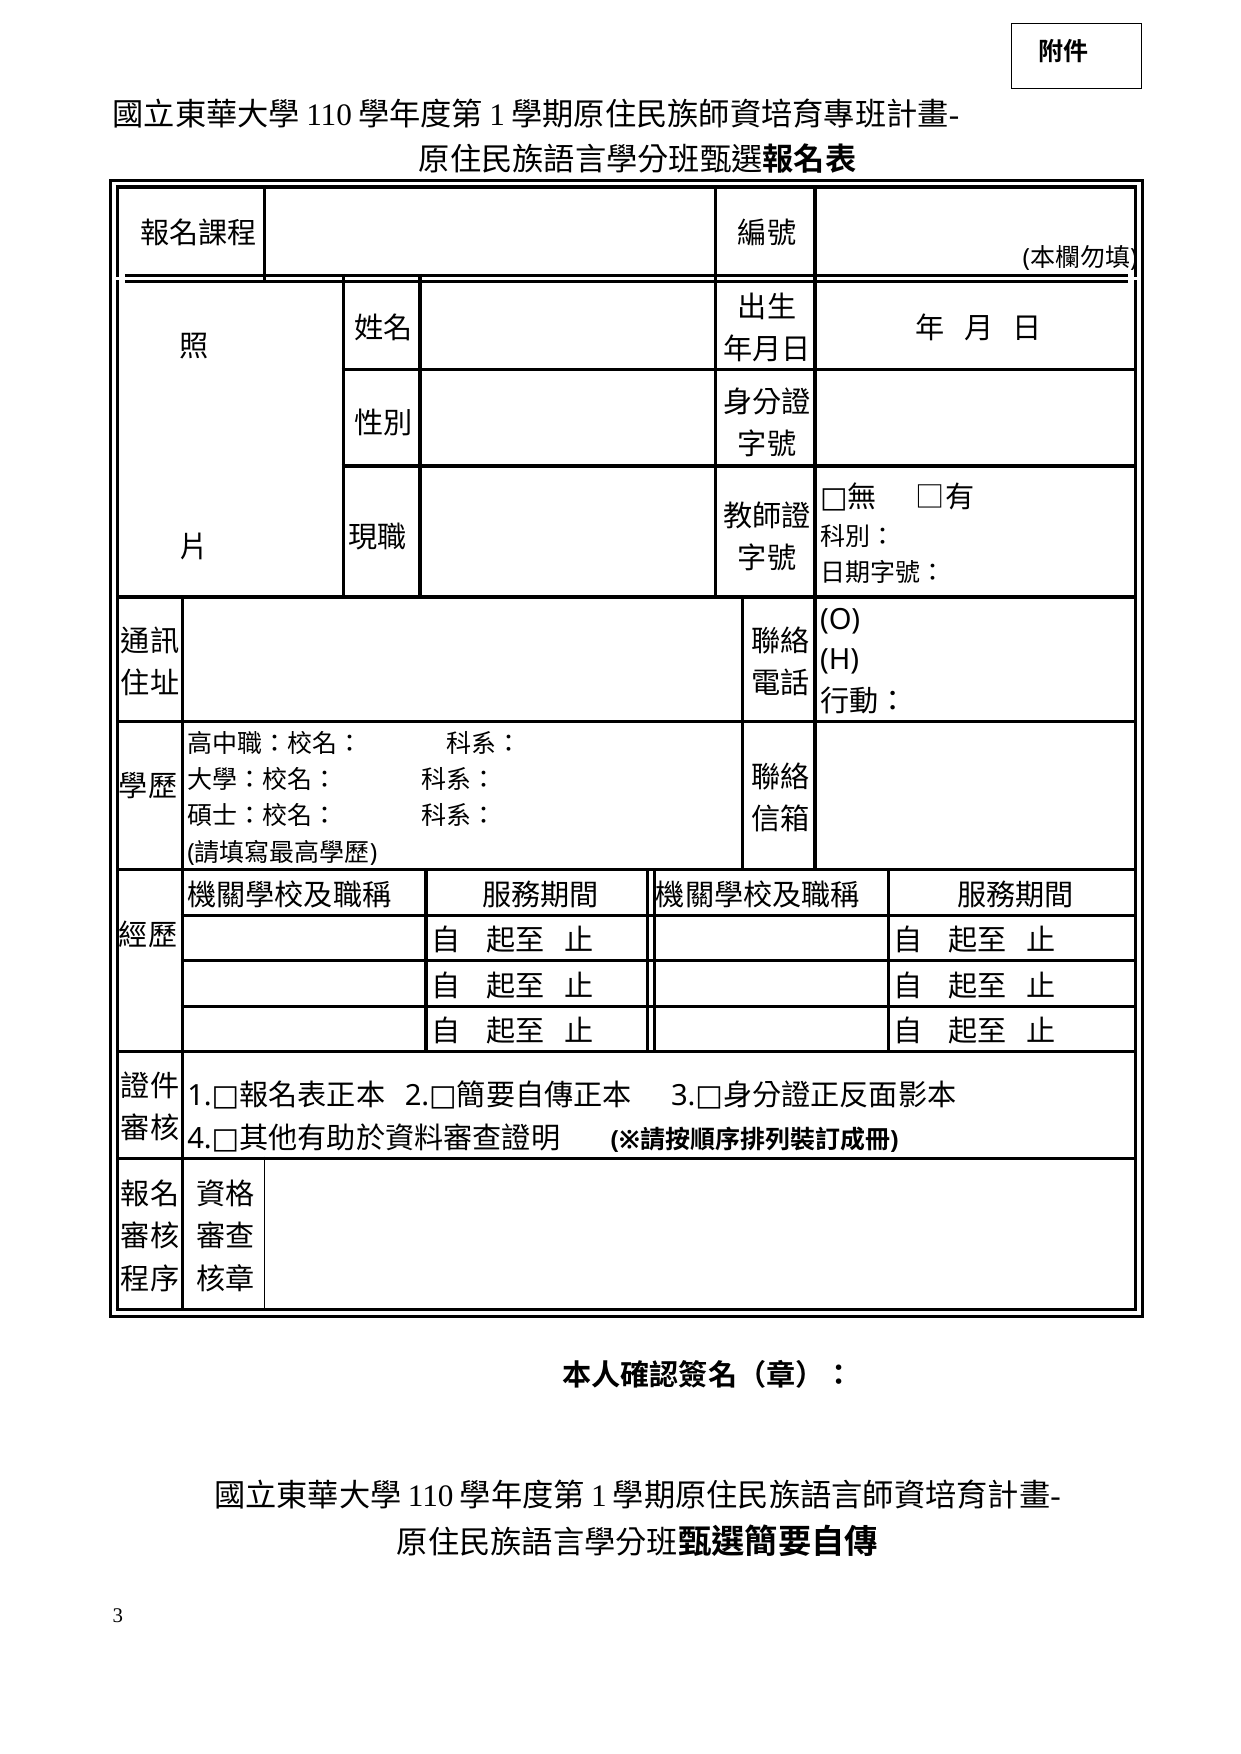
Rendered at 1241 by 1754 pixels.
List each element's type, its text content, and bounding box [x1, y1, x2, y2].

table_cell 服務期間 [428, 871, 646, 914]
table_cell 身分證 字號 [717, 371, 813, 464]
table_cell 聯絡 電話 [744, 599, 813, 720]
table_cell 姓名 [345, 283, 418, 368]
table_cell 自 起至 止 [890, 917, 1134, 959]
table_cell [656, 962, 887, 1004]
table_cell [656, 1008, 887, 1050]
table_cell [817, 371, 1134, 464]
table_cell 自 起至 止 [890, 1008, 1134, 1050]
table_cell [184, 599, 741, 720]
table_cell [422, 468, 714, 595]
table_cell 自 起至 止 [428, 917, 646, 959]
table_cell 自 起至 止 [428, 1008, 646, 1050]
table_cell 機關學校及職稱 [656, 871, 887, 914]
table_cell 學歷 [119, 723, 181, 868]
table_cell 高中職：校名： 科系： 大學：校名： 科系： 碩士：校名： 科系： (請填寫最高學歷) [184, 723, 741, 868]
text 本人確認簽名（章）： [112, 1352, 1046, 1394]
table_cell [817, 723, 1134, 868]
table_cell 報名審核程序 [119, 1160, 181, 1308]
text 附件 [1026, 31, 1127, 67]
table_cell 照 片 [114, 274, 342, 595]
table_cell 自 起至 止 [890, 962, 1134, 1004]
table_header 編號 [717, 189, 813, 274]
table_cell 服務期間 [890, 871, 1134, 914]
table_header 報名課程 [114, 182, 264, 274]
table_cell 聯絡 信箱 [744, 723, 813, 868]
table_header [266, 189, 714, 274]
table_cell [184, 1008, 424, 1050]
text 國立東華大學110學年度第1學期原住民族師資培育專班計畫- [112, 89, 1162, 134]
table_cell [422, 371, 714, 464]
table_cell [184, 917, 424, 959]
table_cell 資格審查核章 [184, 1160, 264, 1308]
table_cell 現職 [345, 468, 418, 595]
table_cell 通訊 住址 [119, 599, 181, 720]
text 原住民族語言學分班甄選報名表 [112, 134, 1162, 179]
table_cell 經歷 [119, 871, 181, 1050]
table_cell □無 □有 科別： 日期字號： [817, 468, 1134, 595]
table_cell 出生 年月日 [717, 283, 813, 368]
table_header (本欄勿填) [815, 182, 1139, 274]
table_cell 證件審核 [119, 1053, 181, 1157]
table_cell (O) (H) 行動： [817, 599, 1134, 720]
table_cell [265, 1160, 1134, 1308]
table_cell 年 月 日 [817, 274, 1139, 368]
text 國立東華大學110學年度第1學期原住民族語言師資培育計畫- [112, 1470, 1162, 1515]
table_cell [422, 283, 714, 368]
table_cell [184, 962, 424, 1004]
table_cell 機關學校及職稱 [184, 871, 424, 914]
table_cell 性別 [345, 371, 418, 464]
table_cell 1.□報名表正本 2.□簡要自傳正本 3.□身分證正反面影本 4.□其他有助於資料審查證明 (※請按順序排列裝訂成冊) [184, 1053, 1134, 1157]
text 原住民族語言學分班甄選簡要自傳 [112, 1515, 1162, 1563]
table_cell [656, 917, 887, 959]
table_cell 教師證 字號 [717, 468, 813, 595]
table_cell 自 起至 止 [428, 962, 646, 1004]
